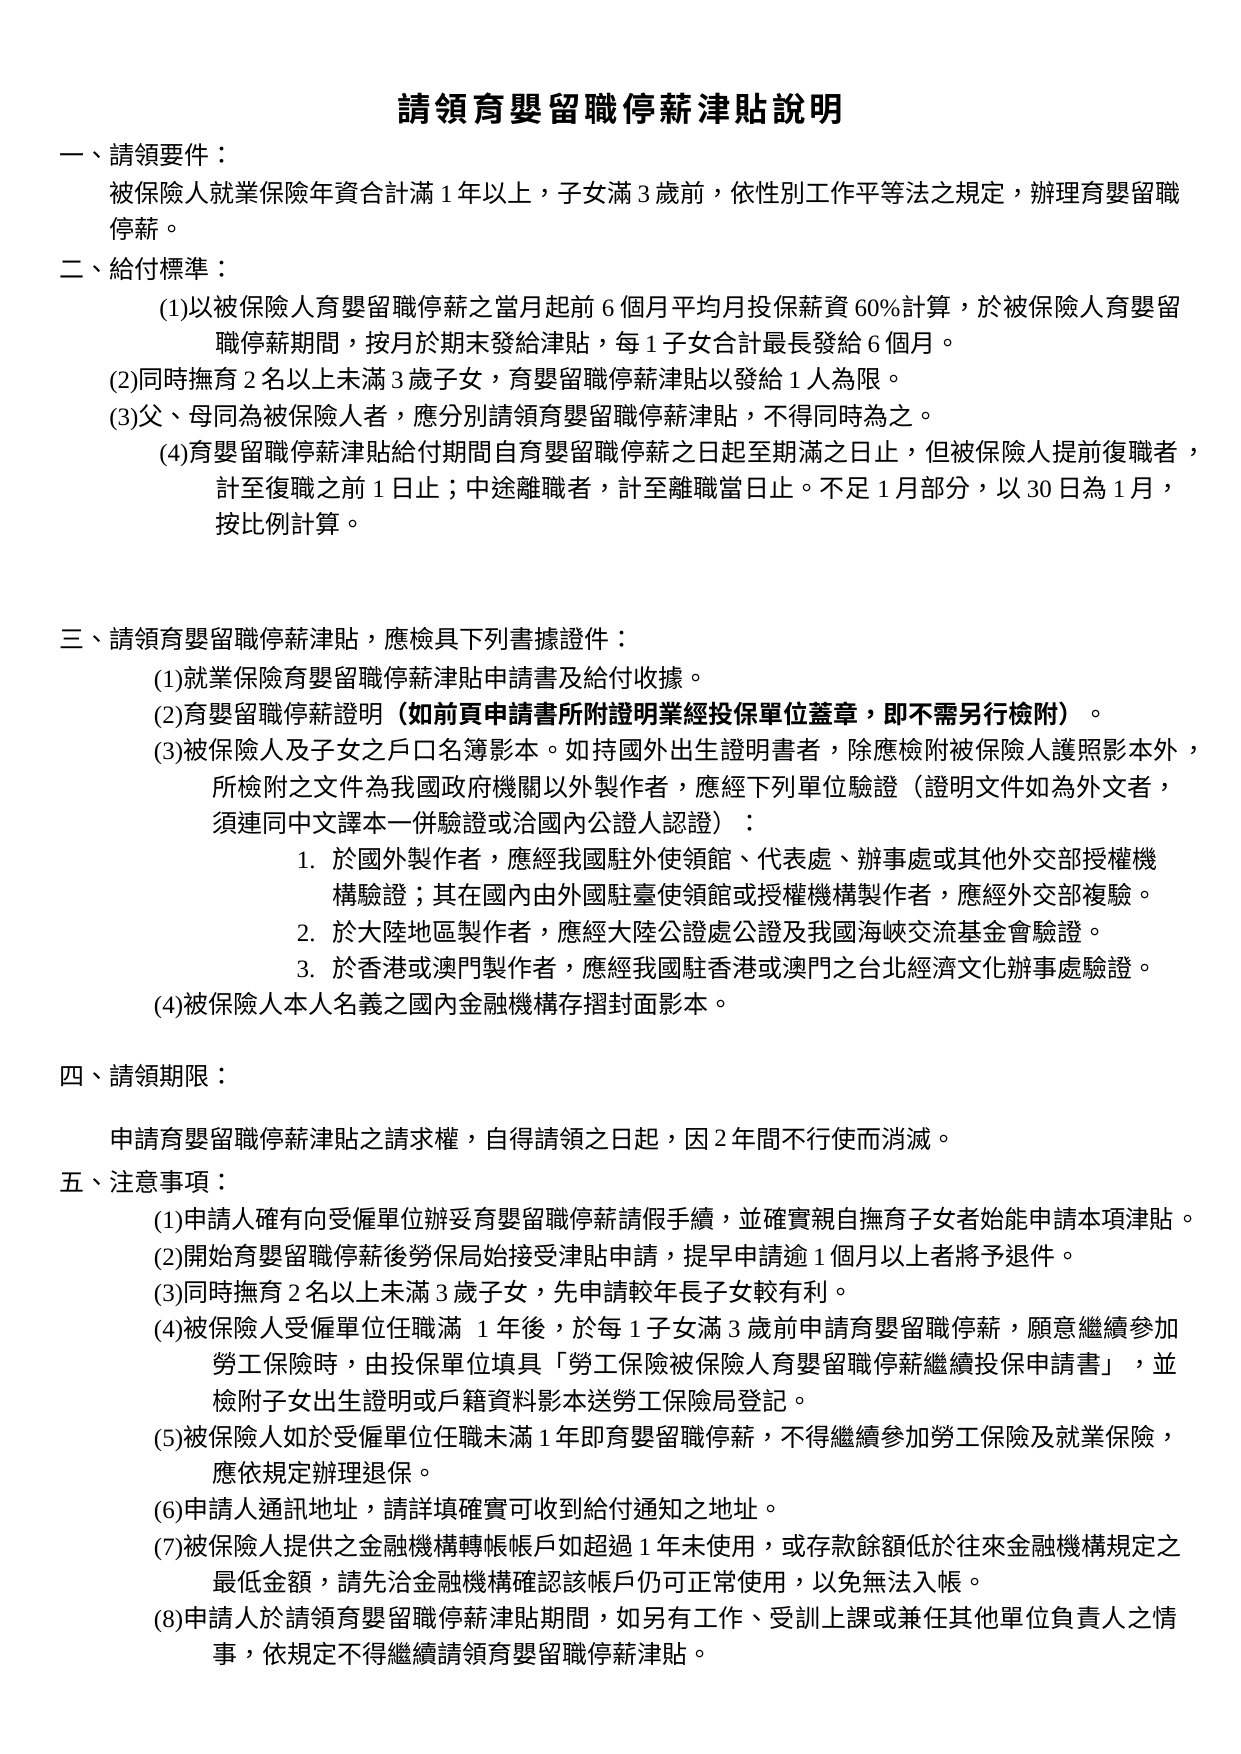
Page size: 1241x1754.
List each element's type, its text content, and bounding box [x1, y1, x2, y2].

list 父、母同為被保險人者，應分別請領育嬰留職停薪津貼，不得同時為之。 [109, 396, 1181, 432]
list 於香港或澳門製作者，應經我國駐香港或澳門之台北經濟文化辦事處驗證。 [296, 948, 1181, 984]
list 被保險人提供之金融機構轉帳帳戶如超過1年未使用，或存款餘額低於往來金融機構規定之最低金額，請先洽金融機構確認該帳戶仍可正常使用，以免無法入帳。 [154, 1526, 1181, 1599]
list 育嬰留職停薪證明（如前頁申請書所附證明業經投保單位蓋章，即不需另行檢附）。 [154, 694, 1181, 731]
list 被保險人受僱單位任職滿 1 年後，於每1子女滿3 歲前申請育嬰留職停薪，願意繼續參加勞工保險時，由投保單位填具「勞工保險被保險人育嬰留職停薪繼續投保申請書」，並檢附子女出生證明或戶籍資料影本送勞工保險局登記。 [154, 1309, 1181, 1417]
text 一、請領要件： [59, 131, 1181, 173]
list 就業保險育嬰留職停薪津貼申請書及給付收據。 [154, 658, 1181, 694]
text 被保險人就業保險年資合計滿1年以上，子女滿3歲前，依性別工作平等法之規定，辦理育嬰留職停薪。 [109, 173, 1181, 246]
text 請領育嬰留職停薪津貼說明 [59, 83, 1181, 131]
list 同時撫育2名以上未滿3歲子女，育嬰留職停薪津貼以發給1人為限。 [109, 360, 1181, 396]
list 開始育嬰留職停薪後勞保局始接受津貼申請，提早申請逾1個月以上者將予退件。 [154, 1236, 1181, 1272]
list 申請人於請領育嬰留職停薪津貼期間，如另有工作、受訓上課或兼任其他單位負責人之情事，依規定不得繼續請領育嬰留職停薪津貼。 [154, 1599, 1181, 1671]
text 四、請領期限： [59, 1033, 1181, 1096]
list 申請人確有向受僱單位辦妥育嬰留職停薪請假手續，並確實親自撫育子女者始能申請本項津貼。 [154, 1200, 1181, 1236]
list 育嬰留職停薪津貼給付期間自育嬰留職停薪之日起至期滿之日止，但被保險人提前復職者，計至復職之前1日止；中途離職者，計至離職當日止。不足1月部分，以30日為1月，按比例計算。 [159, 432, 1181, 541]
text 三、請領育嬰留職停薪津貼，應檢具下列書據證件： [59, 596, 1181, 658]
list 於國外製作者，應經我國駐外使領館、代表處、辦事處或其他外交部授權機構驗證；其在國內由外國駐臺使領館或授權機構製作者，應經外交部複驗。 [297, 839, 1181, 912]
list 以被保險人育嬰留職停薪之當月起前6個月平均月投保薪資60%計算，於被保險人育嬰留職停薪期間，按月於期末發給津貼，每1子女合計最長發給6個月。 [159, 287, 1181, 360]
list 於大陸地區製作者，應經大陸公證處公證及我國海峽交流基金會驗證。 [297, 912, 1181, 948]
list 被保險人如於受僱單位任職未滿1年即育嬰留職停薪，不得繼續參加勞工保險及就業保險，應依規定辦理退保。 [154, 1417, 1181, 1490]
text 五、注意事項： [59, 1158, 1181, 1200]
list 被保險人本人名義之國內金融機構存摺封面影本。 [154, 984, 1181, 1021]
list 被保險人及子女之戶口名簿影本。如持國外出生證明書者，除應檢附被保險人護照影本外，所檢附之文件為我國政府機關以外製作者，應經下列單位驗證（證明文件如為外文者，須連同中文譯本一併驗證或洽國內公證人認證）： [154, 731, 1181, 839]
list 同時撫育2名以上未滿3歲子女，先申請較年長子女較有利。 [154, 1272, 1181, 1309]
list 申請人通訊地址，請詳填確實可收到給付通知之地址。 [154, 1490, 1181, 1526]
text 二、給付標準： [59, 246, 1181, 287]
text 申請育嬰留職停薪津貼之請求權，自得請領之日起，因2年間不行使而消滅。 [109, 1096, 1181, 1158]
